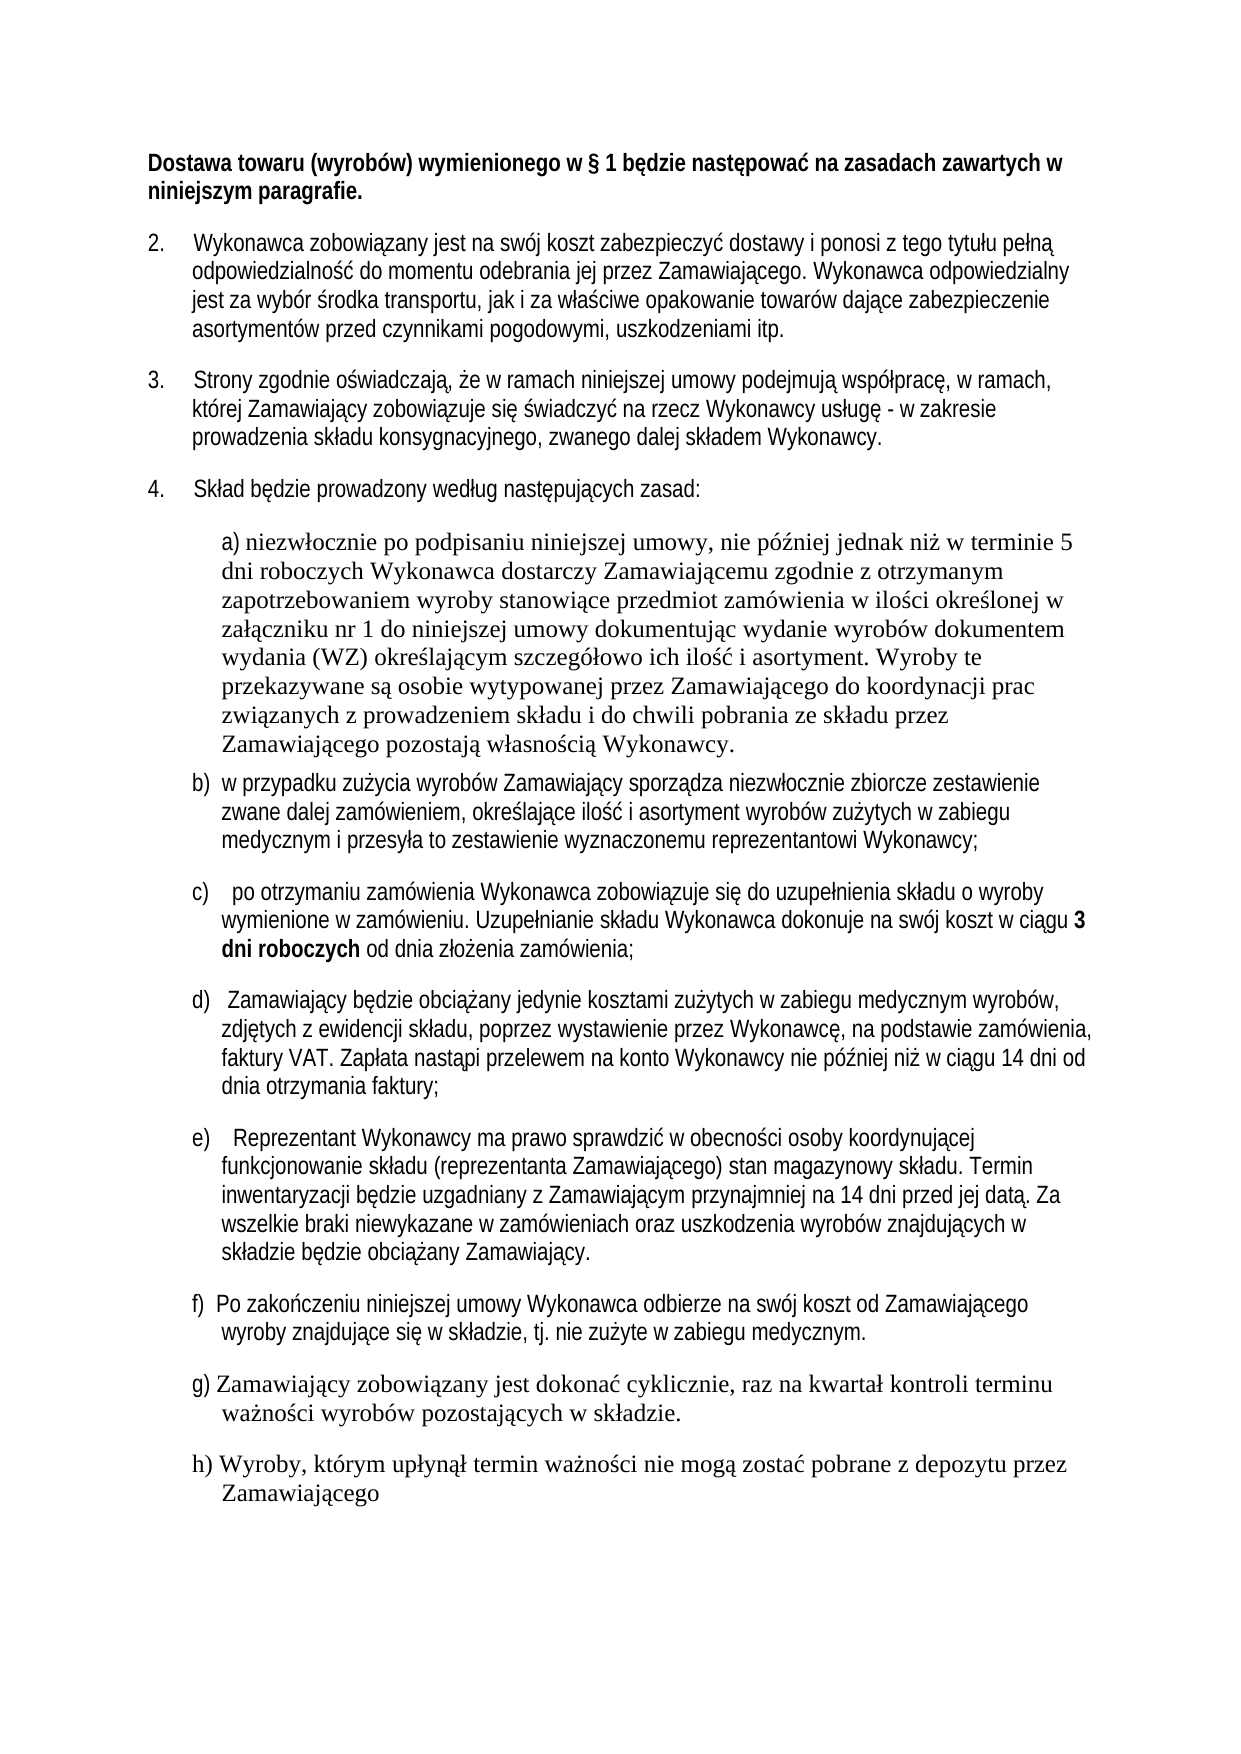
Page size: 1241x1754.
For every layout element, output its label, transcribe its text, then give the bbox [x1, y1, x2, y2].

text f) Po zakończeniu niniejszej umowy Wykonawca odbierze na swój koszt od Zamawiającego wyroby znajdujące się w składzie, tj. nie zużyte w zabiegu medycznym. [192, 1289, 1093, 1346]
text Dostawa towaru (wyrobów) wymienionego w § 1 będzie następować na zasadach zawartych w niniejszym paragrafie. [148, 148, 1093, 205]
text e) Reprezentant Wykonawcy ma prawo sprawdzić w obecności osoby koordynującej funkcjonowanie składu (reprezentanta Zamawiającego) stan magazynowy składu. Termin inwentaryzacji będzie uzgadniany z Zamawiającym przynajmniej na 14 dni przed jej datą. Za wszelkie braki niewykazane w zamówieniach oraz uszkodzenia wyrobów znajdujących w składzie będzie obciążany Zamawiający. [192, 1123, 1093, 1266]
text 4. Skład będzie prowadzony według następujących zasad: [148, 474, 1093, 502]
text 2. Wykonawca zobowiązany jest na swój koszt zabezpieczyć dostawy i ponosi z tego tytułu pełną odpowiedzialność do momentu odebrania jej przez Zamawiającego. Wykonawca odpowiedzialny jest za wybór środka transportu, jak i za właściwe opakowanie towarów dające zabezpieczenie asortymentów przed czynnikami pogodowymi, uszkodzeniami itp. [148, 228, 1093, 342]
text b) w przypadku zużycia wyrobów Zamawiający sporządza niezwłocznie zbiorcze zestawienie zwane dalej zamówieniem, określające ilość i asortyment wyrobów zużytych w zabiegu medycznym i przesyła to zestawienie wyznaczonemu reprezentantowi Wykonawcy; [192, 768, 1093, 854]
text h) Wyroby, którym upłynął termin ważności nie mogą zostać pobrane z depozytu przez Zamawiającego [192, 1449, 1093, 1507]
text 3. Strony zgodnie oświadczają, że w ramach niniejszej umowy podejmują współpracę, w ramach, której Zamawiający zobowiązuje się świadczyć na rzecz Wykonawcy usługę - w zakresie prowadzenia składu konsygnacyjnego, zwanego dalej składem Wykonawcy. [148, 365, 1093, 451]
text g) Zamawiający zobowiązany jest dokonać cyklicznie, raz na kwartał kontroli terminu ważności wyrobów pozostających w składzie. [192, 1369, 1093, 1426]
text c) po otrzymaniu zamówienia Wykonawca zobowiązuje się do uzupełnienia składu o wyroby wymienione w zamówieniu. Uzupełnianie składu Wykonawca dokonuje na swój koszt w ciągu 3 dni roboczych od dnia złożenia zamówienia; [192, 877, 1093, 962]
text d) Zamawiający będzie obciążany jedynie kosztami zużytych w zabiegu medycznym wyrobów, zdjętych z ewidencji składu, poprzez wystawienie przez Wykonawcę, na podstawie zamówienia, faktury VAT. Zapłata nastąpi przelewem na konto Wykonawcy nie później niż w ciągu 14 dni od dnia otrzymania faktury; [192, 985, 1093, 1100]
text a) niezwłocznie po podpisaniu niniejszej umowy, nie później jednak niż w terminie 5 dni roboczych Wykonawca dostarczy Zamawiającemu zgodnie z otrzymanym zapotrzebowaniem wyroby stanowiące przedmiot zamówienia w ilości określonej w załączniku nr 1 do niniejszej umowy dokumentując wydanie wyrobów dokumentem wydania (WZ) określającym szczegółowo ich ilość i asortyment. Wyroby te przekazywane są osobie wytypowanej przez Zamawiającego do koordynacji prac związanych z prowadzeniem składu i do chwili pobrania ze składu przez Zamawiającego pozostają własnością Wykonawcy. [221, 527, 1093, 757]
